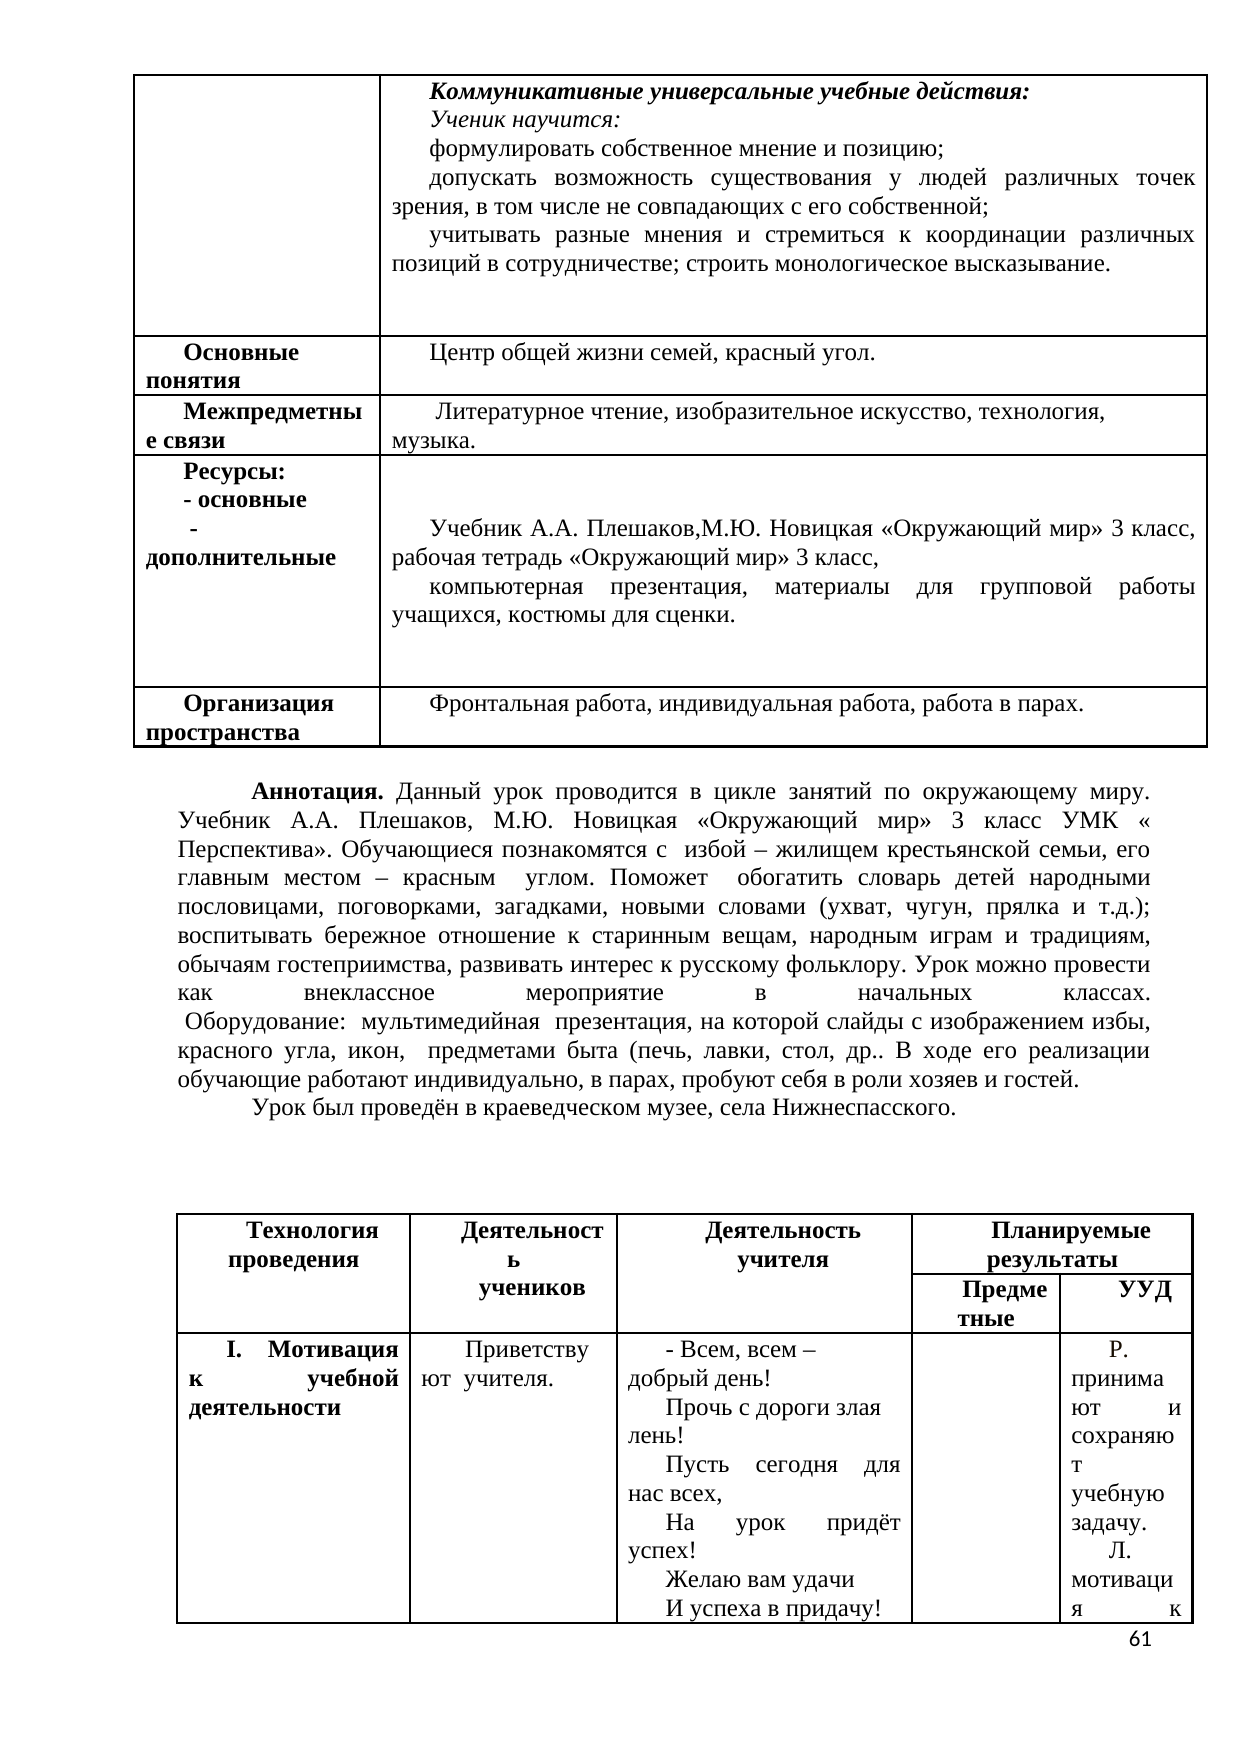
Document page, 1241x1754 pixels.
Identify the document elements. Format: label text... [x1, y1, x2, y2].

table_cell Учебник А.А. Плешаков,М.Ю. Новицкая «Окружающий мир» 3 класс, рабочая тетрадь «Окружающий мир» 3 класс, компьютерная презентация, материалы для групповой работы учащихся, костюмы для сценки. [381, 456, 1206, 686]
table_cell Литературное чтение, изобразительное искусство, технология, музыка. [381, 396, 1206, 454]
table_cell - Всем, всем – добрый день! Прочь с дороги злая лень! Пусть сегодня для нас всех, На урок придёт успех! Желаю вам удачи И успеха в придачу! [618, 1334, 911, 1622]
table_cell Ресурсы: - основные - дополнительные [135, 456, 379, 686]
table_header Деятельность учеников [411, 1215, 616, 1332]
table_cell Основные понятия [135, 337, 379, 394]
text Аннотация. Данный урок проводится в цикле занятий по окружающему миру. Учебник А.А. Плешаков, М.Ю. Новицкая «Окружающий мир» 3 класс УМК « Перспектива». Обучающиеся познакомятся с избой – жилищем крестьянской семьи, его главным местом – красным углом. Поможет обогатить словарь детей народными пословицами, поговорками, загадками, новыми словами (ухват, чугун, прялка и т.д.); воспитывать бережное отношение к старинным вещам, народным играм и традициям, обычаям гостеприимства, развивать интерес к русскому фольклору. Урок можно провести как внеклассное мероприятие в начальных классах. Оборудование: мультимедийная презентация, на которой слайды с изображением избы, красного угла, икон, предметами быта (печь, лавки, стол, др.. В ходе его реализации обучающие работают индивидуально, в парах, пробуют себя в роли хозяев и гостей. [177, 776, 1152, 1092]
table_cell УУД [1061, 1275, 1191, 1332]
table_cell [135, 76, 379, 334]
table_cell Предметные [913, 1275, 1059, 1332]
table_header Деятельность учителя [618, 1215, 911, 1332]
table_header Планируемые результаты [913, 1215, 1191, 1272]
table_cell Р. принимают и сохраняют учебную задачу. Л. мотивация к [1061, 1334, 1191, 1622]
table_cell Межпредметные связи [135, 396, 379, 454]
table_header Технология проведения [178, 1215, 409, 1332]
table_cell [913, 1334, 1059, 1622]
table_cell Фронтальная работа, индивидуальная работа, работа в парах. [381, 688, 1206, 745]
table_cell Организация пространства [135, 688, 379, 745]
table_cell I. Мотивация к учебной деятельности [178, 1334, 409, 1622]
text Урок был проведён в краеведческом музее, села Нижнеспасского. [177, 1092, 1152, 1121]
table_cell Коммуникативные универсальные учебные действия: Ученик научится: формулировать собственное мнение и позицию; допускать возможность существования у людей различных точек зрения, в том числе не совпадающих с его собственной; учитывать разные мнения и стремиться к координации различных позиций в сотрудничестве; строить монологическое высказывание. [381, 76, 1206, 334]
table_cell Центр общей жизни семей, красный угол. [381, 337, 1206, 394]
table_cell Приветствуют учителя. [411, 1334, 616, 1622]
